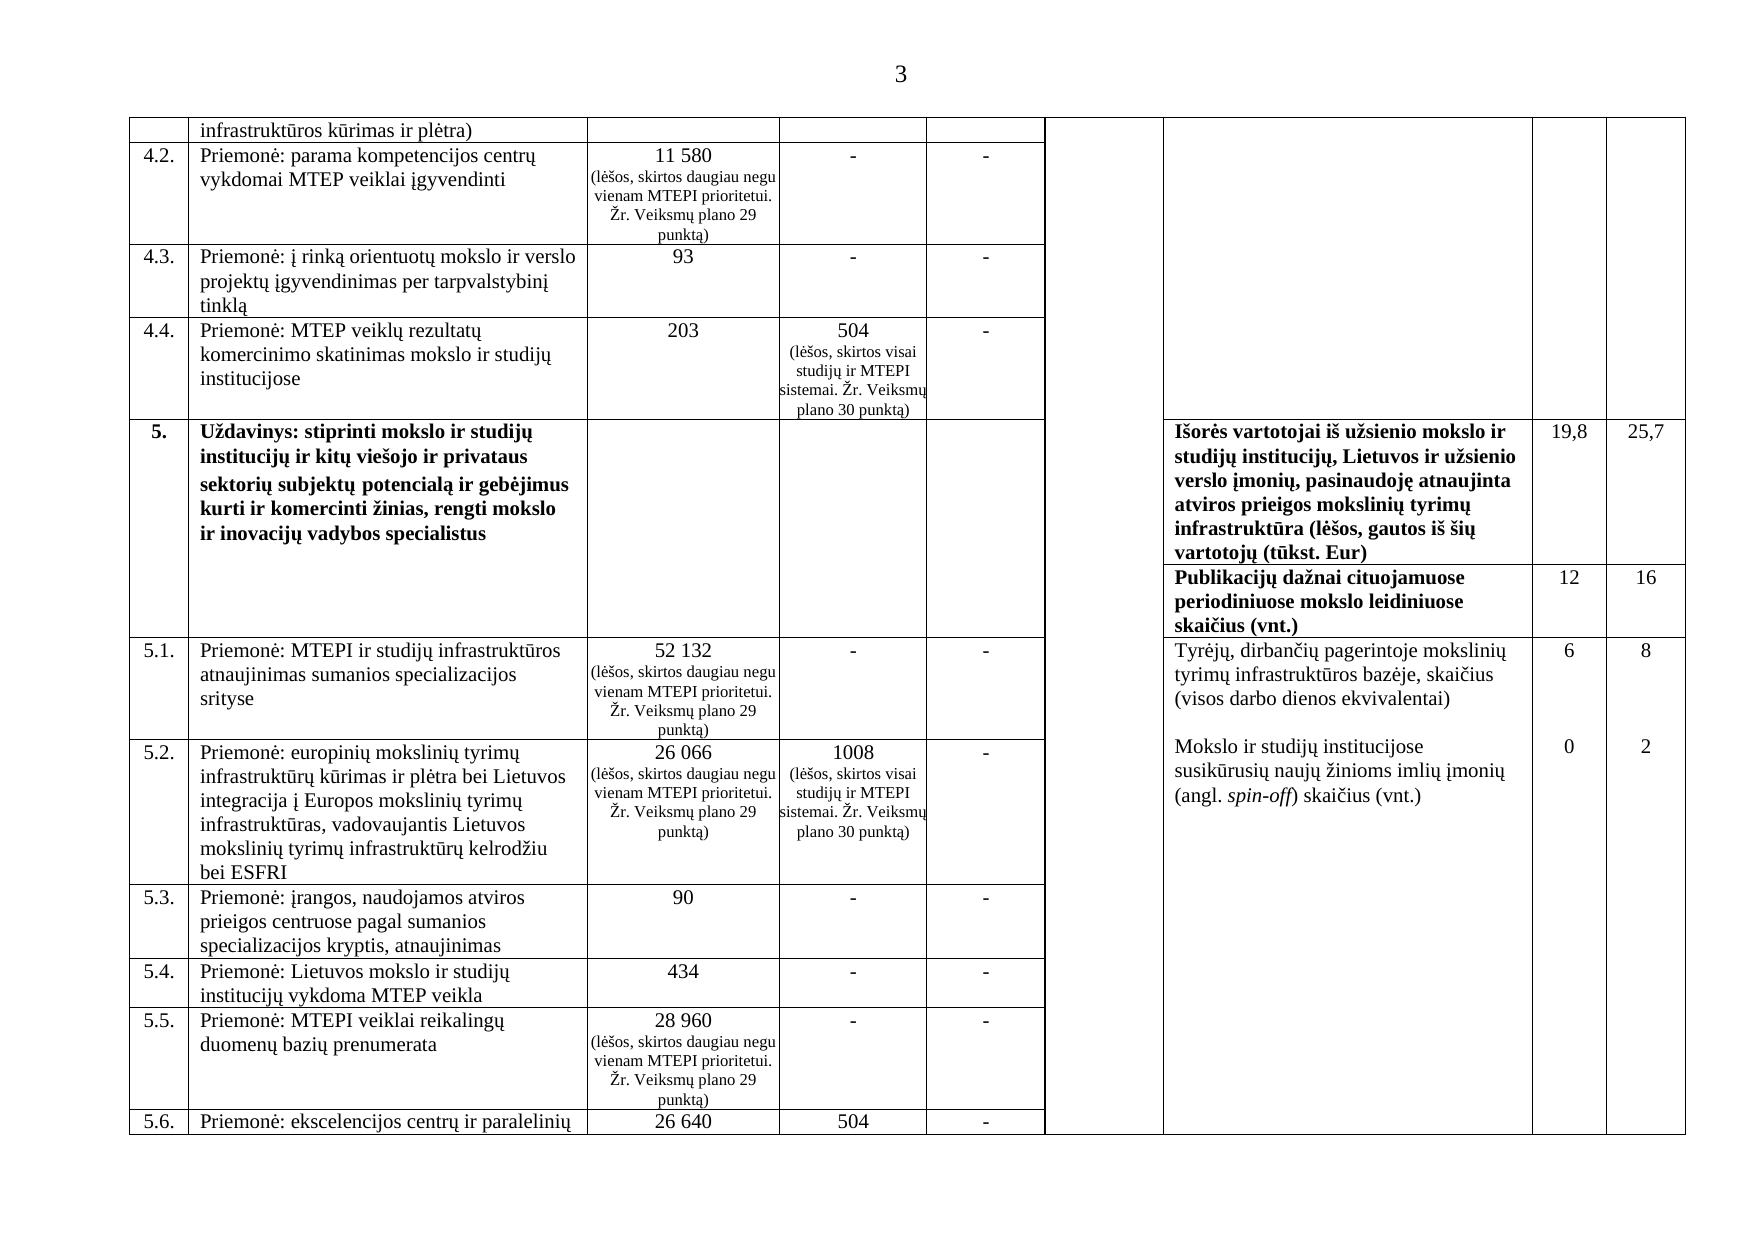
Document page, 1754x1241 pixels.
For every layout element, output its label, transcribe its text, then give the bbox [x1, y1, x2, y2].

table_cell 4.4. [130, 318, 188, 418]
table_cell 93 [588, 245, 779, 317]
table_cell 52 132 (lėšos, skirtos daugiau negu vienam MTEPI prioritetui. Žr. Veiksmų plano 29 punktą) [588, 638, 779, 739]
table_cell Publikacijų dažnai cituojamuose periodiniuose mokslo leidiniuose skaičius (vnt.) [1164, 565, 1532, 637]
table_cell 203 [588, 318, 779, 418]
table_cell - [927, 638, 1044, 739]
table_cell 1008 (lėšos, skirtos visai studijų ir MTEPI sistemai. Žr. Veiksmų plano 30 punktą) [780, 740, 926, 884]
table_cell - [927, 318, 1044, 418]
table_cell [1164, 118, 1532, 418]
table_cell 5.5. [130, 1008, 188, 1108]
table_cell 6 0 [1533, 638, 1606, 1133]
table_cell [1607, 118, 1685, 418]
table_cell - [927, 143, 1044, 243]
table_cell 5.4. [130, 959, 188, 1007]
table_cell [130, 118, 188, 142]
table_cell 504 (lėšos, skirtos visai studijų ir MTEPI sistemai. Žr. Veiksmų plano 30 punktą) [780, 318, 926, 418]
table_cell 16 [1607, 565, 1685, 637]
table_cell - [780, 118, 926, 142]
table_cell - [927, 1008, 1044, 1108]
table_cell 25,7 [1607, 420, 1685, 564]
table_cell - [780, 638, 926, 739]
table_cell Priemonė: įrangos, naudojamos atviros prieigos centruose pagal sumanios specializacijos kryptis, atnaujinimas [189, 885, 587, 957]
table_cell 5. [130, 420, 188, 637]
table_cell [780, 420, 926, 637]
table_cell 4.2. [130, 143, 188, 243]
table_cell - [927, 885, 1044, 957]
table_cell 5.3. [130, 885, 188, 957]
table_cell Priemonė: europinių mokslinių tyrimų infrastruktūrų kūrimas ir plėtra bei Lietuvos integracija į Europos mokslinių tyrimų infrastruktūras, vadovaujantis Lietuvos mokslinių tyrimų infrastruktūrų kelrodžiu bei ESFRI [189, 740, 587, 884]
table_cell 12 [1533, 565, 1606, 637]
table_cell Tyrėjų, dirbančių pagerintoje mokslinių tyrimų infrastruktūros bazėje, skaičius (visos darbo dienos ekvivalentai) Mokslo ir studijų institucijose susikūrusių naujų žinioms imlių įmonių (angl. spin-off) skaičius (vnt.) [1164, 638, 1532, 1133]
table_cell - [927, 740, 1044, 884]
table_cell 11 580 (lėšos, skirtos daugiau negu vienam MTEPI prioritetui. Žr. Veiksmų plano 29 punktą) [588, 143, 779, 243]
table_cell 4.3. [130, 245, 188, 317]
table_cell 90 [588, 885, 779, 957]
table_cell - [780, 245, 926, 317]
table_cell Išorės vartotojai iš užsienio mokslo ir studijų institucijų, Lietuvos ir užsienio verslo įmonių, pasinaudoję atnaujinta atviros prieigos mokslinių tyrimų infrastruktūra (lėšos, gautos iš šių vartotojų (tūkst. Eur) [1164, 420, 1532, 564]
table_cell 5.2. [130, 740, 188, 884]
table_cell 19,8 [1533, 420, 1606, 564]
table_cell 26 066 (lėšos, skirtos daugiau negu vienam MTEPI prioritetui. Žr. Veiksmų plano 29 punktą) [588, 740, 779, 884]
table_cell - [780, 885, 926, 957]
table_cell - [780, 143, 926, 243]
table_cell Priemonė: MTEP veiklų rezultatų komercinimo skatinimas mokslo ir studijų institucijose [189, 318, 587, 418]
table_cell - [780, 1008, 926, 1108]
table_cell 504 [780, 1110, 926, 1133]
table_cell 5.1. [130, 638, 188, 739]
table_cell - [780, 959, 926, 1007]
table_cell - [927, 1110, 1044, 1133]
table_cell 434 [588, 959, 779, 1007]
table_cell Priemonė: MTEPI ir studijų infrastruktūros atnaujinimas sumanios specializacijos srityse [189, 638, 587, 739]
table_cell Priemonė: MTEPI veiklai reikalingų duomenų bazių prenumerata [189, 1008, 587, 1108]
table_cell [927, 420, 1044, 637]
table_cell Uždavinys: stiprinti mokslo ir studijų institucijų ir kitų viešojo ir privataus sektorių subjektų potencialą ir gebėjimus kurti ir komercinti žinias, rengti mokslo ir inovacijų vadybos specialistus [189, 420, 587, 637]
table_cell [1046, 118, 1163, 1133]
table_cell [1533, 118, 1606, 418]
table_cell Priemonė: į rinką orientuotų mokslo ir verslo projektų įgyvendinimas per tarpvalstybinį tinklą [189, 245, 587, 317]
table_cell Priemonė: parama kompetencijos centrų vykdomai MTEP veiklai įgyvendinti [189, 143, 587, 243]
table_cell 26 640 [588, 1110, 779, 1133]
table_cell 8 2 [1607, 638, 1685, 1133]
table_cell Priemonė: ekscelencijos centrų ir paralelinių [189, 1110, 587, 1133]
table_cell infrastruktūros kūrimas ir plėtra) [189, 118, 587, 142]
table_cell - [927, 118, 1044, 142]
table_cell [588, 118, 779, 142]
table_cell 28 960 (lėšos, skirtos daugiau negu vienam MTEPI prioritetui. Žr. Veiksmų plano 29 punktą) [588, 1008, 779, 1108]
table_cell - [927, 959, 1044, 1007]
table_cell Priemonė: Lietuvos mokslo ir studijų institucijų vykdoma MTEP veikla [189, 959, 587, 1007]
table_cell 5.6. [130, 1110, 188, 1133]
table_cell [588, 420, 779, 637]
table_cell - [927, 245, 1044, 317]
